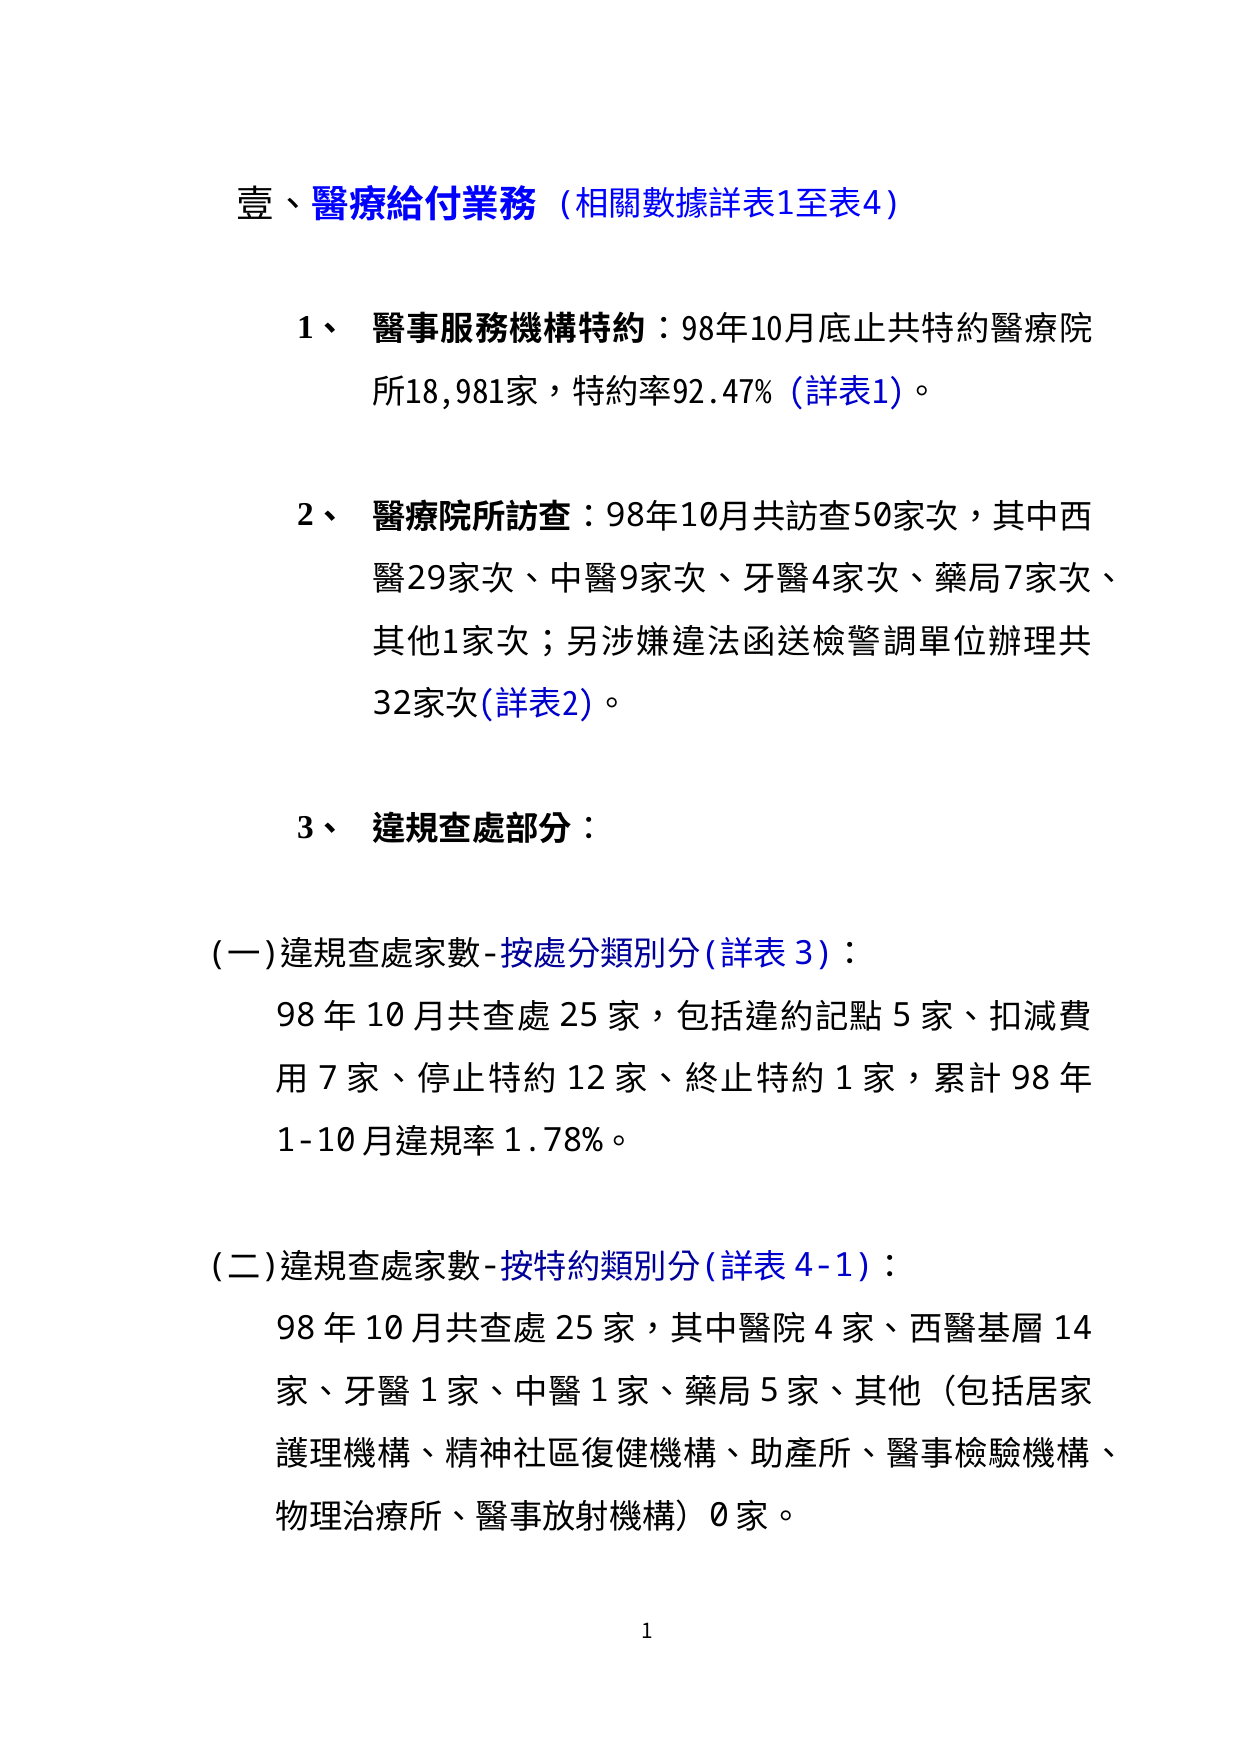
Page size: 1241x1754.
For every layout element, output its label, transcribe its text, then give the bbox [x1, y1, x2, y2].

text (二)違規查處家數-按特約類別分(詳表4-1)： [207, 1222, 1093, 1284]
text 98年10月共查處25家，其中醫院4家、西醫基層14家、牙醫1家、中醫1家、藥局5家、其他（包括居家護理機構、精神社區復健機構、助產所、醫事檢驗機構、物理治療所、醫事放射機構）0家。 [276, 1284, 1093, 1534]
list 醫事服務機構特約：98年10月底止共特約醫療院所18,981家，特約率92.47% (詳表1)。 [297, 284, 1093, 409]
text (一)違規查處家數-按處分類別分(詳表3)： [207, 909, 1093, 972]
list 醫療院所訪查：98年10月共訪查50家次，其中西醫29家次、中醫9家次、牙醫4家次、藥局7家次、其他1家次；另涉嫌違法函送檢警調單位辦理共32家次(詳表2)。 [297, 472, 1093, 722]
text 98年10月共查處25家，包括違約記點5家、扣減費用7家、停止特約12家、終止特約1家，累計98年1-10月違規率1.78%。 [276, 972, 1093, 1159]
list 違規查處部分： [297, 784, 1093, 847]
list 醫療給付業務 (相關數據詳表1至表4) [236, 159, 1087, 222]
